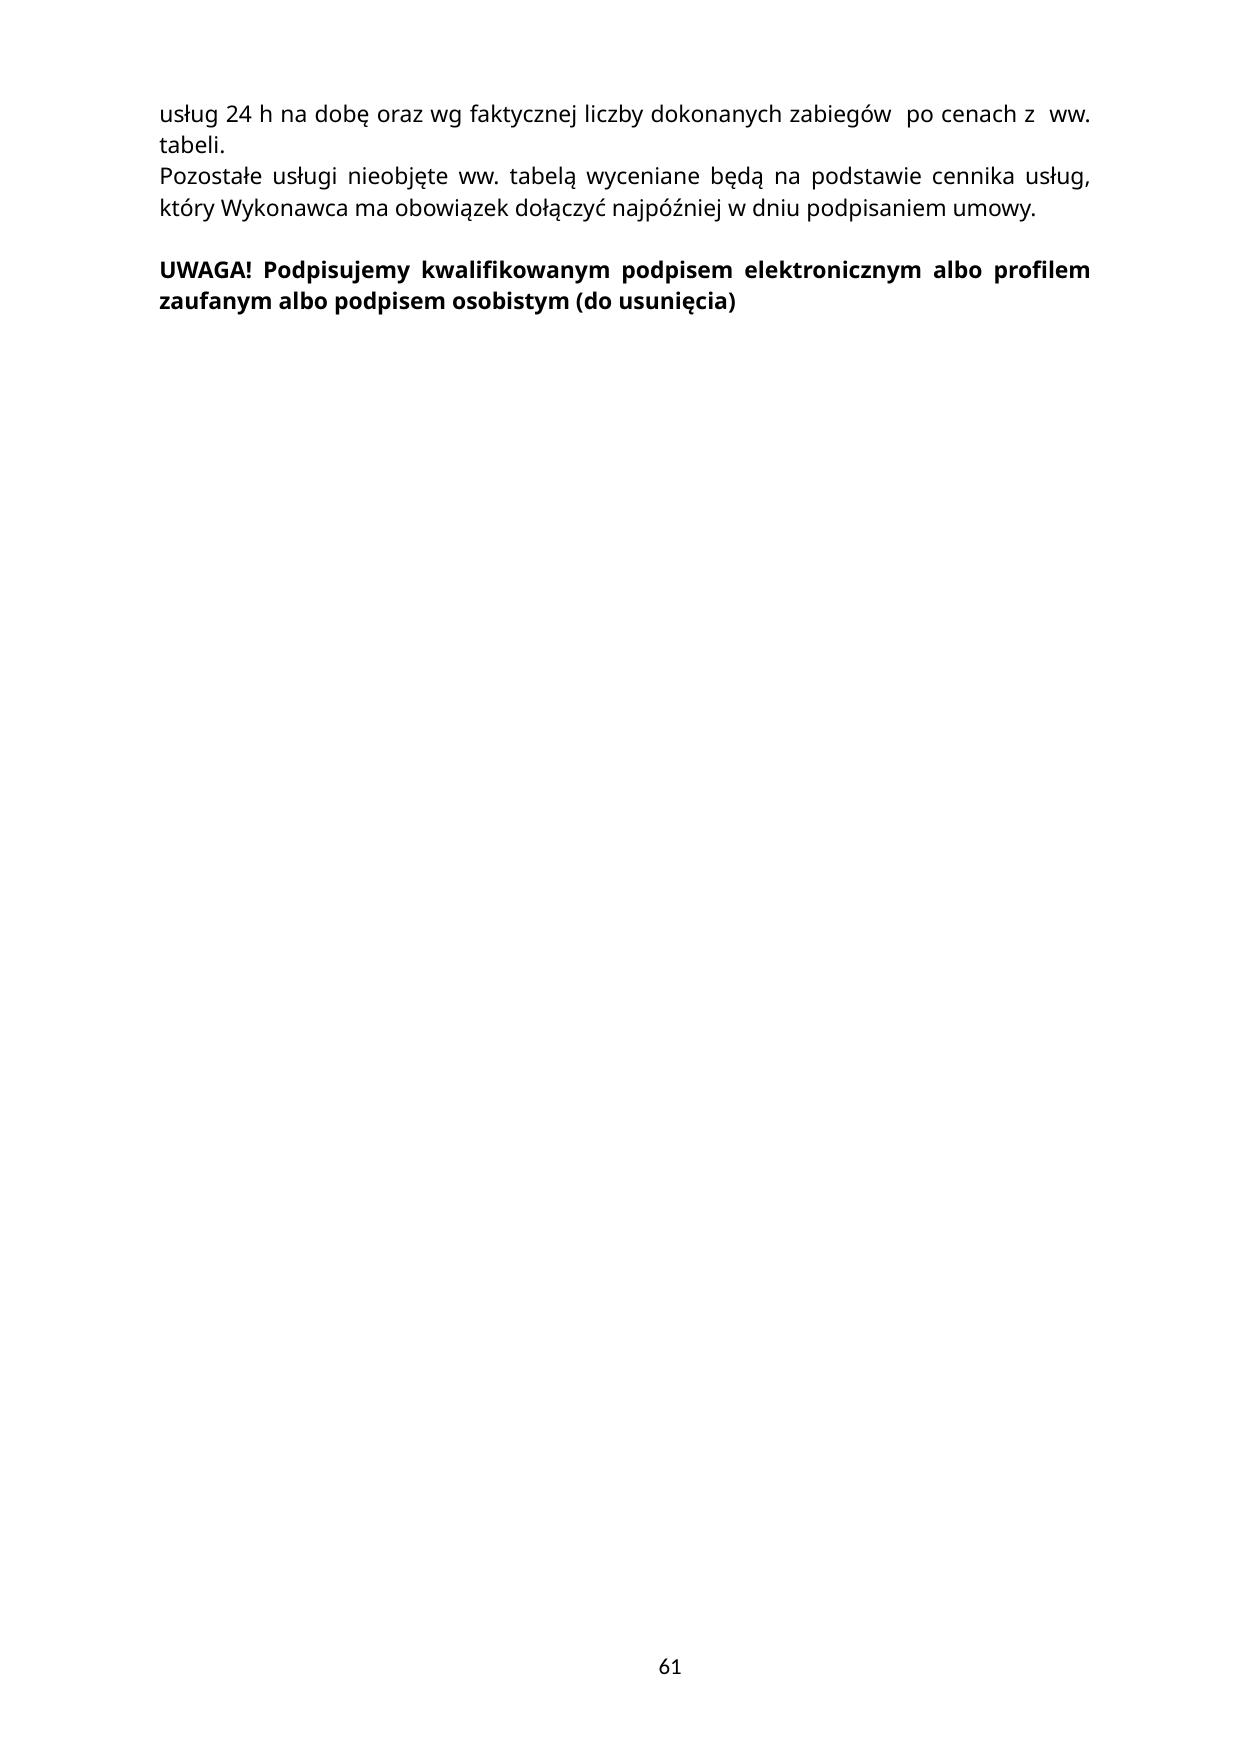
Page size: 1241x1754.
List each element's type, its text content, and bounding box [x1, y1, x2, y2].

text UWAGA! Podpisujemy kwalifikowanym podpisem elektronicznym albo profilem zaufanym albo podpisem osobistym (do usunięcia) [159, 254, 1092, 317]
text Pozostałe usługi nieobjęte ww. tabelą wyceniane będą na podstawie cennika usług, który Wykonawca ma obowiązek dołączyć najpóźniej w dniu podpisaniem umowy. [159, 160, 1092, 223]
text usług 24 h na dobę oraz wg faktycznej liczby dokonanych zabiegów po cenach z ww. tabeli. [159, 98, 1092, 160]
